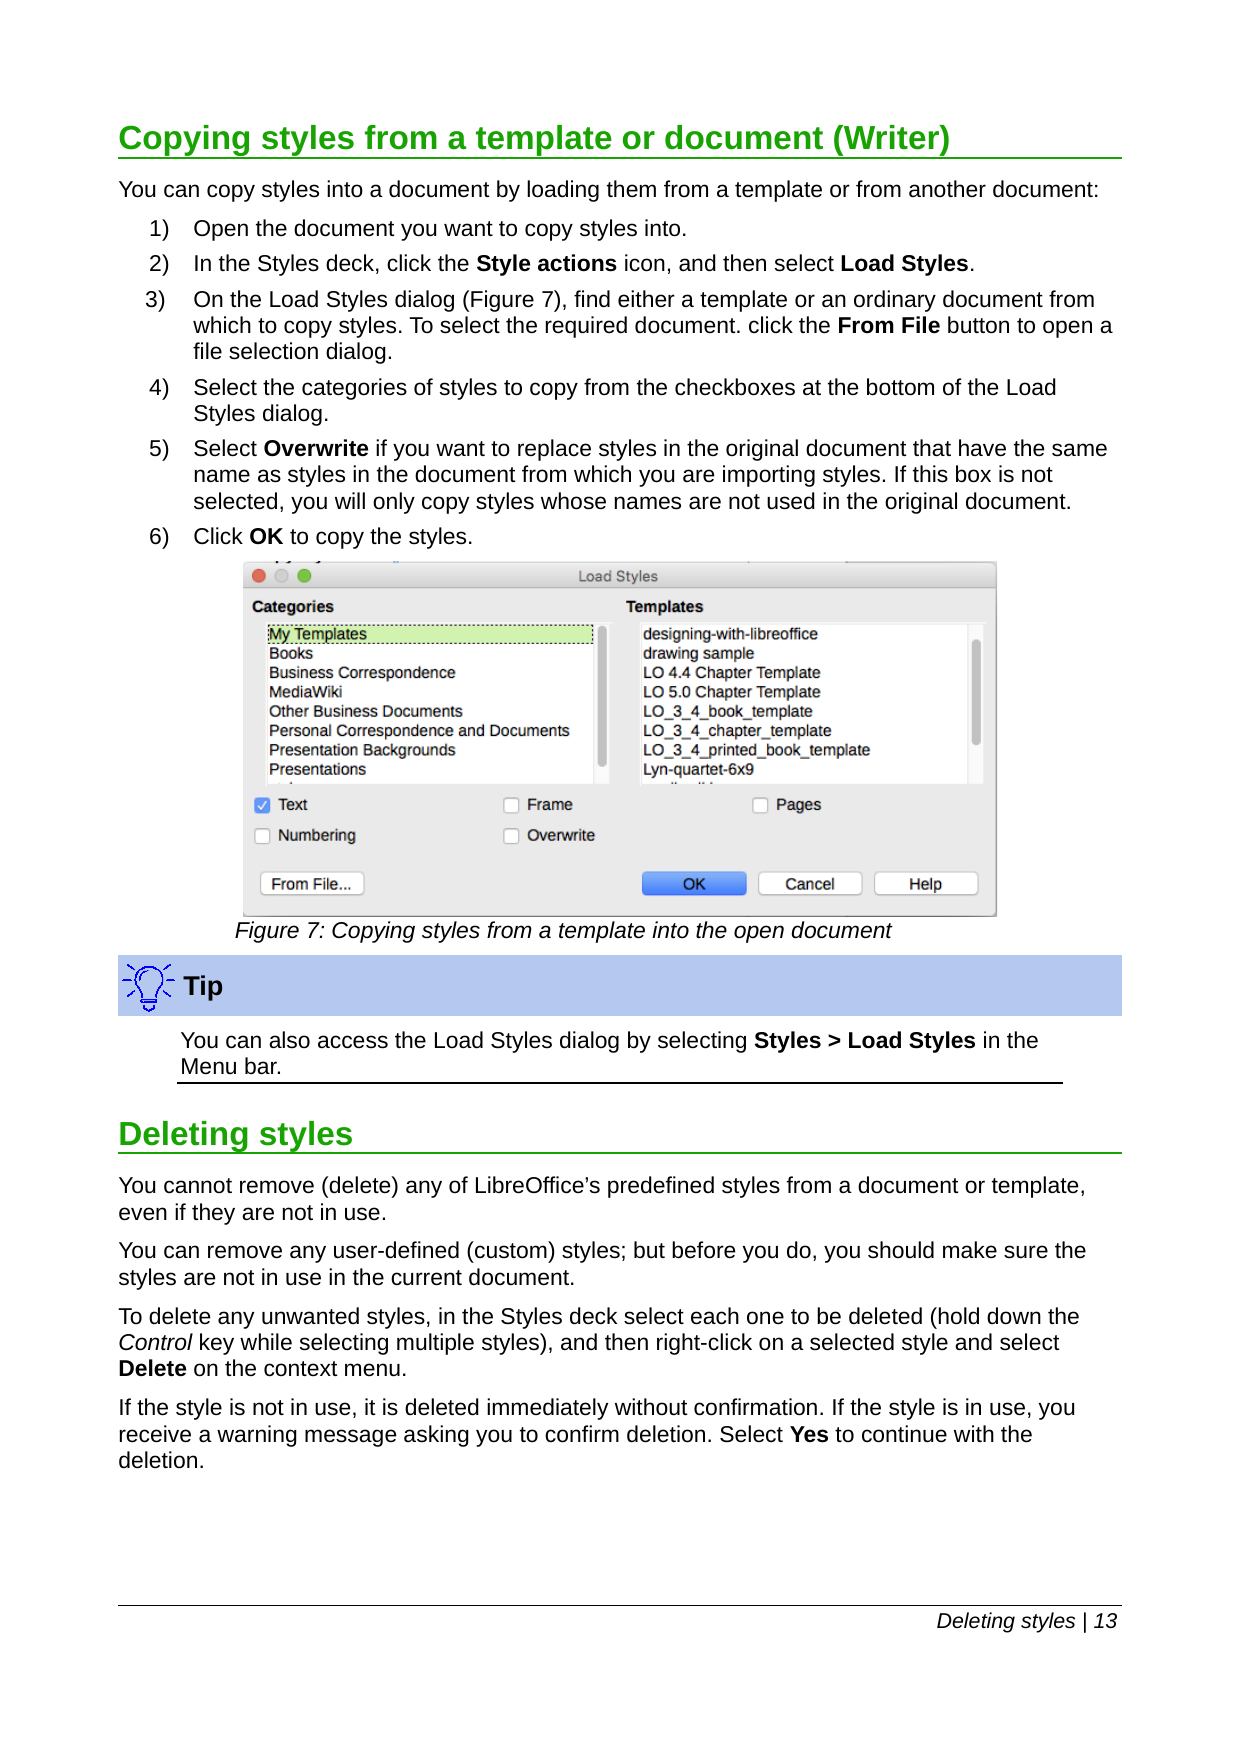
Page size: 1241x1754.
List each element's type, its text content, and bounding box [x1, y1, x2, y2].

text If the style is not in use, it is deleted immediately without confirmation. If the style is in use, you receive a warning message asking you to confirm deletion. Select Yes to continue with the deletion. [118, 1394, 1122, 1473]
subtitle Tip [118, 955, 1122, 1016]
picture [119, 956, 179, 1016]
list On the Load Styles dialog (Figure 7), find either a template or an ordinary document from which to copy styles. To select the required document. click the From File button to open a file selection dialog. [165, 286, 1122, 365]
subtitle Deleting styles [118, 1114, 1122, 1152]
list Open the document you want to copy styles into. [169, 215, 1122, 242]
text You can also access the Load Styles dialog by selecting Styles > Load Styles in the Menu bar. [177, 1024, 1063, 1082]
text Figure 7: Copying styles from a template into the open document [234, 561, 1006, 943]
list Select the categories of styles to copy from the checkboxes at the bottom of the Load Styles dialog. [169, 373, 1122, 426]
picture [243, 561, 998, 917]
list In the Styles deck, click the Style actions icon, and then select Load Styles. [169, 250, 1122, 277]
list Click OK to copy the styles. [169, 523, 1122, 549]
text To delete any unwanted styles, in the Styles deck select each one to be deleted (hold down the Control key while selecting multiple styles), and then right-click on a selected style and select Delete on the context menu. [118, 1303, 1122, 1382]
text You can copy styles into a document by loading them from a template or from another document: [118, 176, 1122, 203]
text You cannot remove (delete) any of LibreOffice’s predefined styles from a document or template, even if they are not in use. [118, 1172, 1122, 1225]
subtitle Copying styles from a template or document (Writer) [118, 118, 1122, 157]
list Select Overwrite if you want to replace styles in the original document that have the same name as styles in the document from which you are importing styles. If this box is not selected, you will only copy styles whose names are not used in the original document. [169, 435, 1122, 514]
text You can remove any user-defined (custom) styles; but before you do, you should make sure the styles are not in use in the current document. [118, 1237, 1122, 1290]
